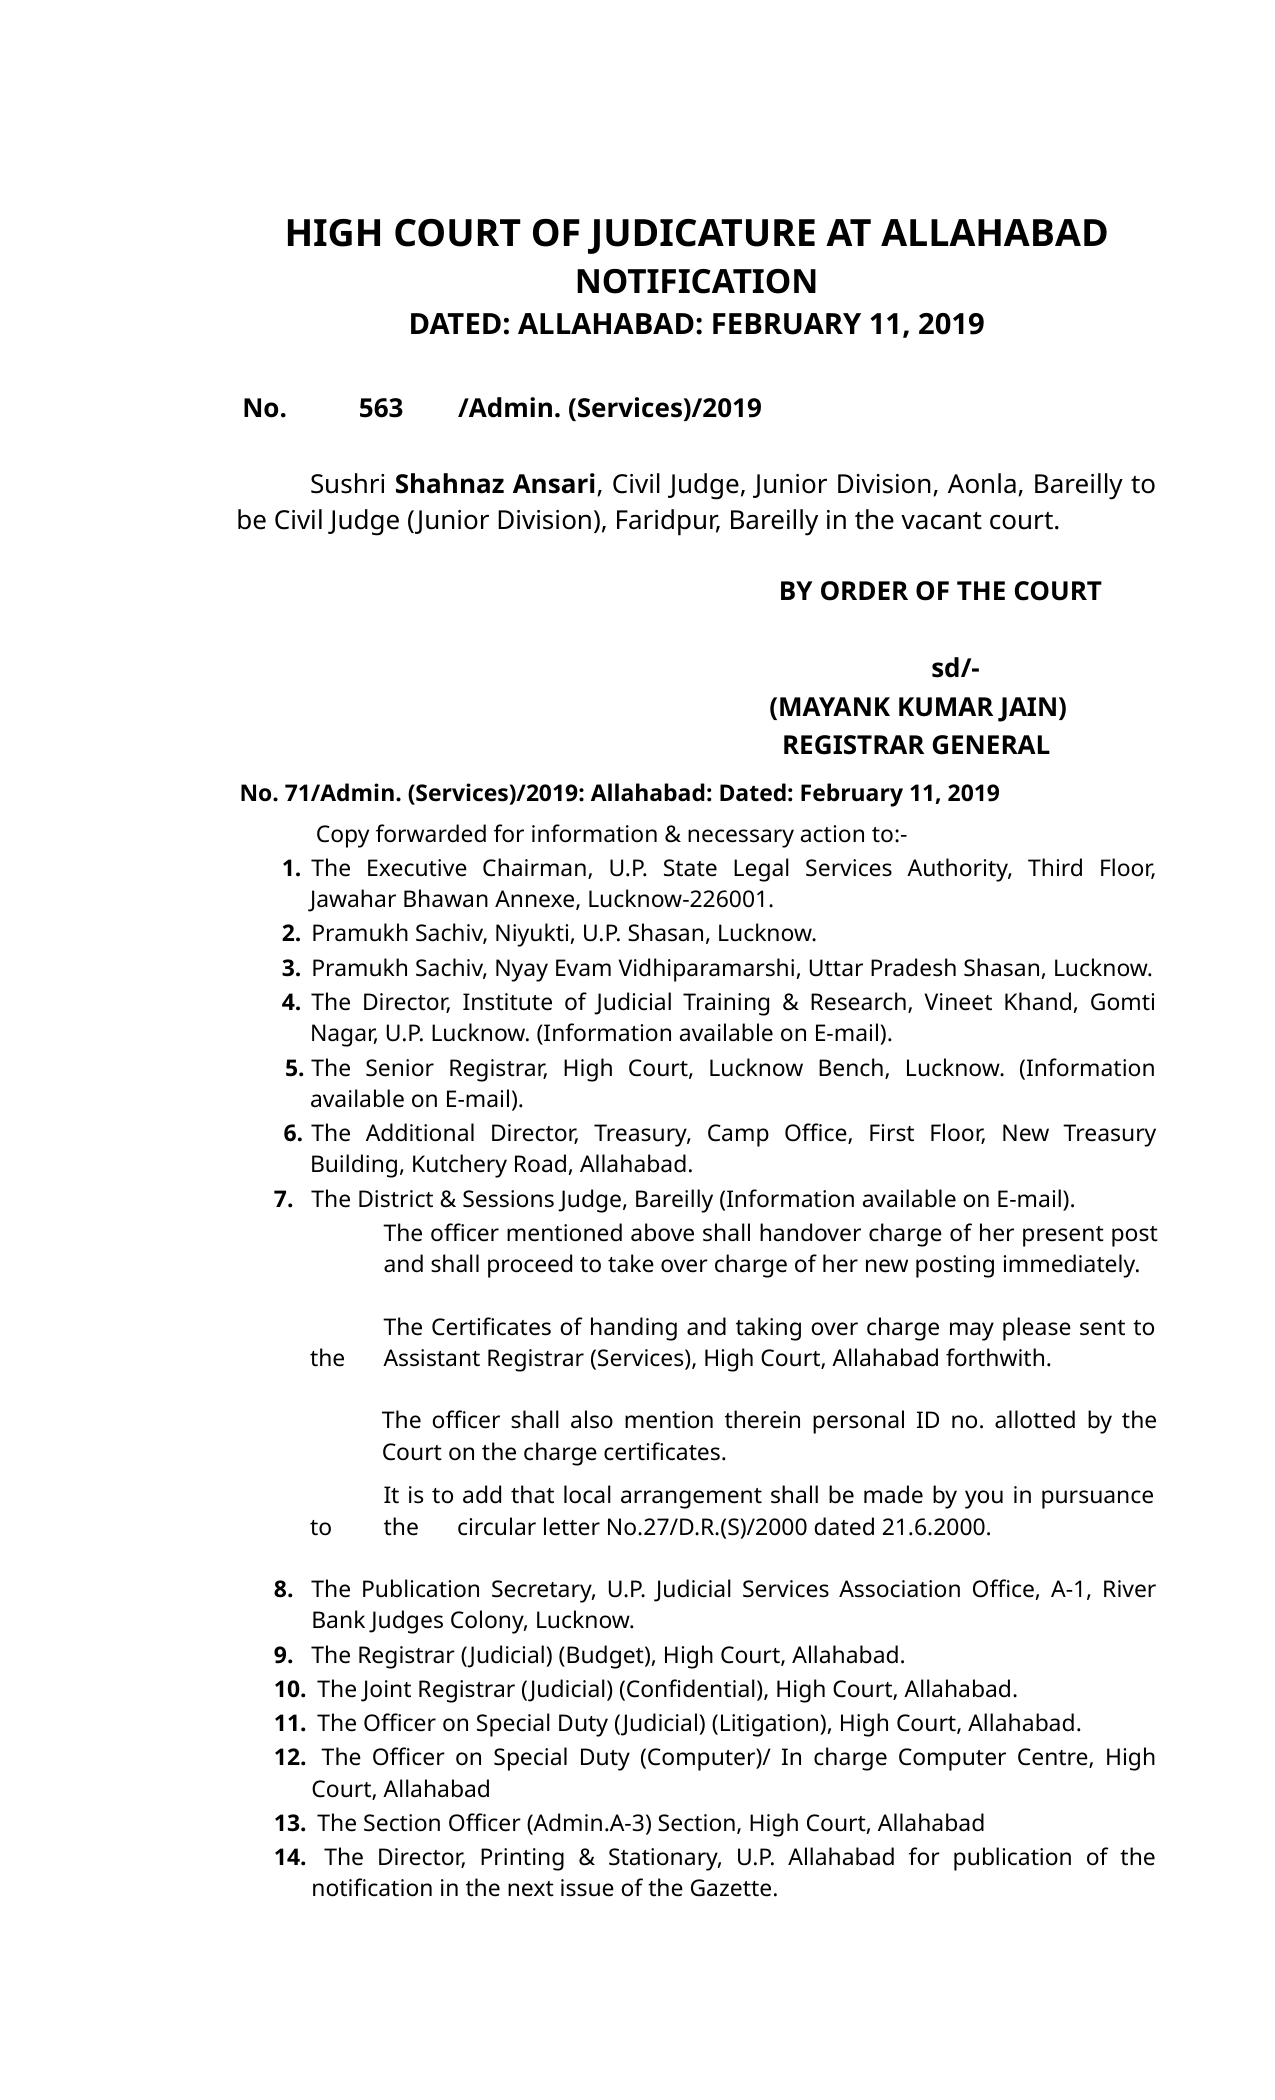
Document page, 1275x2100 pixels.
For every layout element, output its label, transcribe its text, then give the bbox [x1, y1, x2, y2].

list The Officer on Special Duty (Judicial) (Litigation), High Court, Allahabad. [274, 1707, 1157, 1738]
text Sushri Shahnaz Ansari, Civil Judge, Junior Division, Aonla, Bareilly to be Civil Judge (Junior Division), Faridpur, Bareilly in the vacant court. [236, 466, 1157, 537]
subtitle NOTIFICATION [236, 258, 1157, 303]
list The Joint Registrar (Judicial) (Confidential), High Court, Allahabad. [274, 1673, 1157, 1704]
text No. 71/Admin. (Services)/2019: Allahabad: Dated: February 11, 2019 [239, 777, 1157, 809]
list The Senior Registrar, High Court, Lucknow Bench, Lucknow. (Information available on E-mail). [285, 1051, 1157, 1114]
text sd/- [761, 650, 1157, 685]
list The Director, Institute of Judicial Training & Research, Vineet Khand, Gomti Nagar, U.P. Lucknow. (Information available on E-mail). [282, 986, 1157, 1048]
text It is to add that local arrangement shall be made by you in pursuance to the circular letter No.27/D.R.(S)/2000 dated 21.6.2000. [310, 1479, 1155, 1542]
text (MAYANK KUMAR JAIN) [390, 688, 1159, 724]
table_header 563 [310, 384, 452, 431]
text HIGH COURT OF JUDICATURE AT ALLAHABAD [236, 207, 1157, 258]
subtitle DATED: ALLAHABAD: FEBRUARY 11, 2019 [236, 303, 1157, 343]
list The Publication Secretary, U.P. Judicial Services Association Office, A-1, River Bank Judges Colony, Lucknow. [274, 1573, 1157, 1636]
list The Section Officer (Admin.A-3) Section, High Court, Allahabad [274, 1807, 1157, 1838]
list The Executive Chairman, U.P. State Legal Services Authority, Third Floor, Jawahar Bhawan Annexe, Lucknow-226001. [282, 852, 1157, 914]
text Copy forwarded for information & necessary action to:- [236, 818, 1157, 849]
text The officer shall also mention therein personal ID no. allotted by the Court on the charge certificates. [382, 1404, 1158, 1467]
list The Additional Director, Treasury, Camp Office, First Floor, New Treasury Building, Kutchery Road, Allahabad. [283, 1117, 1157, 1179]
text REGISTRAR GENERAL [390, 727, 1159, 762]
text The Certificates of handing and taking over charge may please sent to the Assistant Registrar (Services), High Court, Allahabad forthwith. [310, 1311, 1157, 1373]
text The officer mentioned above shall handover charge of her present post and shall proceed to take over charge of her new posting immediately. [313, 1217, 1158, 1279]
list The Officer on Special Duty (Computer)/ In charge Computer Centre, High Court, Allahabad [274, 1741, 1157, 1804]
table_header /Admin. (Services)/2019 [452, 384, 795, 431]
list The District & Sessions Judge, Bareilly (Information available on E-mail). [274, 1182, 1157, 1214]
list The Registrar (Judicial) (Budget), High Court, Allahabad. [274, 1638, 1157, 1670]
table_header No. [236, 384, 310, 431]
list Pramukh Sachiv, Niyukti, U.P. Shasan, Lucknow. [282, 917, 1157, 949]
list Pramukh Sachiv, Nyay Evam Vidhiparamarshi, Uttar Pradesh Shasan, Lucknow. [282, 952, 1157, 983]
list The Director, Printing & Stationary, U.P. Allahabad for publication of the notification in the next issue of the Gazette. [274, 1841, 1157, 1904]
text BY ORDER OF THE COURT [236, 573, 1157, 608]
